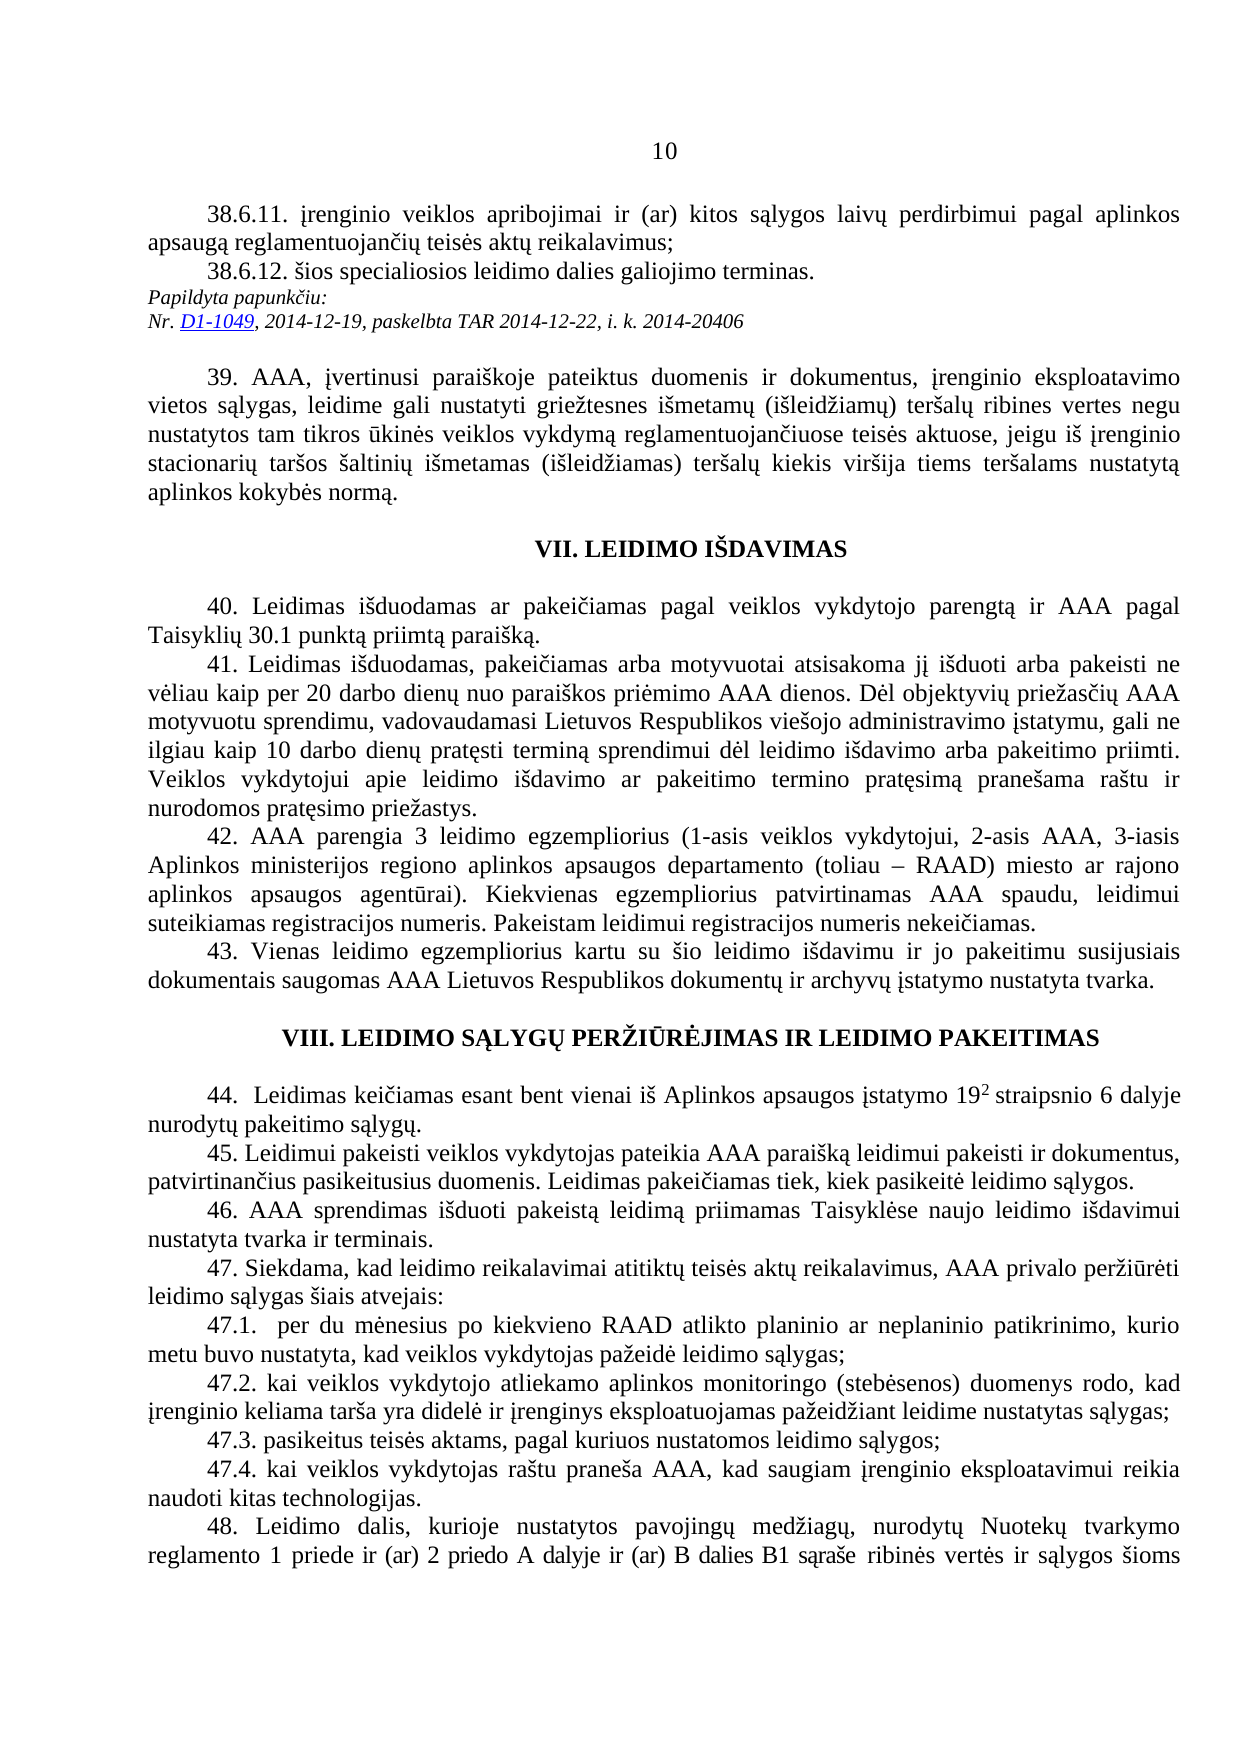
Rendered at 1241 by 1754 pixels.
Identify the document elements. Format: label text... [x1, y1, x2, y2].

text 39. AAA, įvertinusi paraiškoje pateiktus duomenis ir dokumentus, įrenginio eksploatavimo vietos sąlygas, leidime gali nustatyti griežtesnes išmetamų (išleidžiamų) teršalų ribines vertes negu nustatytos tam tikros ūkinės veiklos vykdymą reglamentuojančiuose teisės aktuose, jeigu iš įrenginio stacionarių taršos šaltinių išmetamas (išleidžiamas) teršalų kiekis viršija tiems teršalams nustatytą aplinkos kokybės normą. [148, 362, 1181, 506]
text 38.6.12. šios specialiosios leidimo dalies galiojimo terminas. [148, 256, 1181, 285]
text 38.6.11. įrenginio veiklos apribojimai ir (ar) kitos sąlygos laivų perdirbimui pagal aplinkos apsaugą reglamentuojančių teisės aktų reikalavimus; [148, 199, 1181, 256]
text 44. Leidimas keičiamas esant bent vienai iš Aplinkos apsaugos įstatymo 192 straipsnio 6 dalyje nurodytų pakeitimo sąlygų. [148, 1080, 1181, 1138]
text 47. Siekdama, kad leidimo reikalavimai atitiktų teisės aktų reikalavimus, AAA privalo peržiūrėti leidimo sąlygas šiais atvejais: [148, 1253, 1181, 1310]
text 47.4. kai veiklos vykdytojas raštu praneša AAA, kad saugiam įrenginio eksploatavimui reikia naudoti kitas technologijas. [148, 1454, 1181, 1511]
text Nr. D1-1049, 2014-12-19, paskelbta TAR 2014-12-22, i. k. 2014-20406 [148, 309, 1181, 333]
text VIII. LEIDIMO SĄLYGŲ PERŽIŪRĖJIMAS IR LEIDIMO PAKEITIMAS [148, 1023, 1181, 1051]
text 47.1. per du mėnesius po kiekvieno RAAD atlikto planinio ar neplaninio patikrinimo, kurio metu buvo nustatyta, kad veiklos vykdytojas pažeidė leidimo sąlygas; [148, 1310, 1181, 1368]
text 41. Leidimas išduodamas, pakeičiamas arba motyvuotai atsisakoma jį išduoti arba pakeisti ne vėliau kaip per 20 darbo dienų nuo paraiškos priėmimo AAA dienos. Dėl objektyvių priežasčių AAA motyvuotu sprendimu, vadovaudamasi Lietuvos Respublikos viešojo administravimo įstatymu, gali ne ilgiau kaip 10 darbo dienų pratęsti terminą sprendimui dėl leidimo išdavimo arba pakeitimo priimti. Veiklos vykdytojui apie leidimo išdavimo ar pakeitimo termino pratęsimą pranešama raštu ir nurodomos pratęsimo priežastys. [148, 649, 1181, 821]
text VII. LEIDIMO IŠDAVIMAS [148, 534, 1181, 563]
text Papildyta papunkčiu: [148, 285, 1181, 309]
text 47.3. pasikeitus teisės aktams, pagal kuriuos nustatomos leidimo sąlygos; [148, 1425, 1181, 1454]
text 48. Leidimo dalis, kurioje nustatytos pavojingų medžiagų, nurodytų Nuotekų tvarkymo reglamento 1 priede ir (ar) 2 priedo A dalyje ir (ar) B dalies B1 sąraše ribinės vertės ir sąlygos šioms [148, 1511, 1181, 1569]
text 45. Leidimui pakeisti veiklos vykdytojas pateikia AAA paraišką leidimui pakeisti ir dokumentus, patvirtinančius pasikeitusius duomenis. Leidimas pakeičiamas tiek, kiek pasikeitė leidimo sąlygos. [148, 1138, 1181, 1195]
text 47.2. kai veiklos vykdytojo atliekamo aplinkos monitoringo (stebėsenos) duomenys rodo, kad įrenginio keliama tarša yra didelė ir įrenginys eksploatuojamas pažeidžiant leidime nustatytas sąlygas; [148, 1368, 1181, 1425]
text 43. Vienas leidimo egzempliorius kartu su šio leidimo išdavimu ir jo pakeitimu susijusiais dokumentais saugomas AAA Lietuvos Respublikos dokumentų ir archyvų įstatymo nustatyta tvarka. [148, 936, 1181, 994]
text 46. AAA sprendimas išduoti pakeistą leidimą priimamas Taisyklėse naujo leidimo išdavimui nustatyta tvarka ir terminais. [148, 1195, 1181, 1253]
text 40. Leidimas išduodamas ar pakeičiamas pagal veiklos vykdytojo parengtą ir AAA pagal Taisyklių 30.1 punktą priimtą paraišką. [148, 591, 1181, 649]
text 42. AAA parengia 3 leidimo egzempliorius (1-asis veiklos vykdytojui, 2-asis AAA, 3-iasis Aplinkos ministerijos regiono aplinkos apsaugos departamento (toliau – RAAD) miesto ar rajono aplinkos apsaugos agentūrai). Kiekvienas egzempliorius patvirtinamas AAA spaudu, leidimui suteikiamas registracijos numeris. Pakeistam leidimui registracijos numeris nekeičiamas. [148, 821, 1181, 936]
